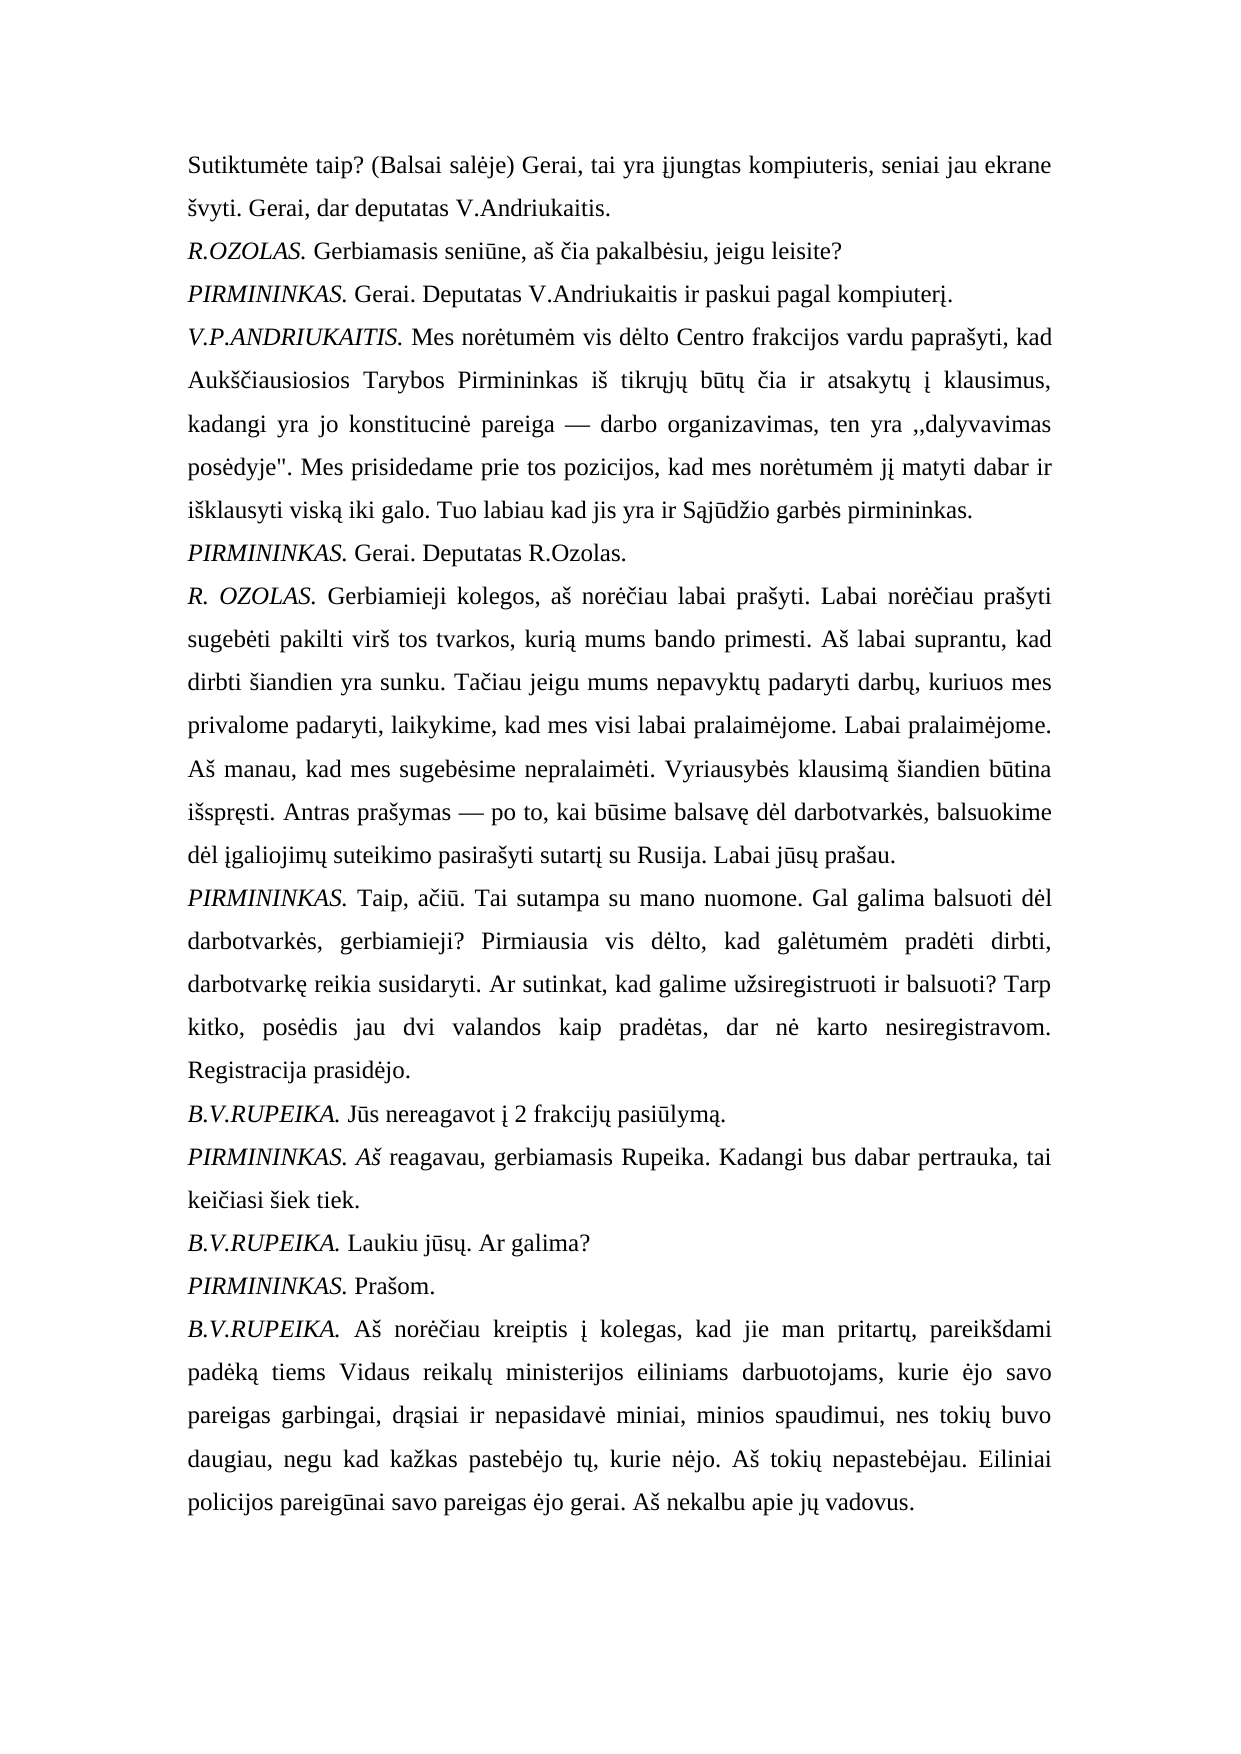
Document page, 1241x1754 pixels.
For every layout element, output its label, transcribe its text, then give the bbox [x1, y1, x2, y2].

text PIRMININKAS. Gerai. Deputatas R.Ozolas. [187, 538, 1053, 567]
text B.V.RUPEIKA. Laukiu jūsų. Ar galima? [187, 1228, 1053, 1257]
text R.OZOLAS. Gerbiamasis seniūne, aš čia pakalbėsiu, jeigu leisite? [187, 236, 1053, 265]
text PIRMININKAS. Prašom. [187, 1271, 1053, 1300]
text PIRMININKAS. Taip, ačiū. Tai sutampa su mano nuomone. Gal galima balsuoti dėl darbotvarkės, gerbiamieji? Pirmiausia vis dėlto, kad galėtumėm pradėti dirbti, darbotvarkę reikia susidaryti. Ar sutinkat, kad galime užsiregistruoti ir balsuoti? Tarp kitko, posėdis jau dvi valandos kaip pradėtas, dar nė karto nesiregistravom. Registracija prasidėjo. [187, 883, 1053, 1084]
text B.V.RUPEIKA. Aš norėčiau kreiptis į kolegas, kad jie man pritartų, pareikšdami padėką tiems Vidaus reikalų ministerijos eiliniams darbuotojams, kurie ėjo savo pareigas garbingai, drąsiai ir nepasidavė miniai, minios spaudimui, nes tokių buvo daugiau, negu kad kažkas pastebėjo tų, kurie nėjo. Aš tokių nepastebėjau. Eiliniai policijos pareigūnai savo pareigas ėjo gerai. Aš nekalbu apie jų vadovus. [187, 1314, 1053, 1516]
text B.V.RUPEIKA. Jūs nereagavot į 2 frakcijų pasiūlymą. [187, 1099, 1053, 1127]
text PIRMININKAS. Gerai. Deputatas V.Andriukaitis ir paskui pagal kompiuterį. [187, 279, 1053, 308]
text R. OZOLAS. Gerbiamieji kolegos, aš norėčiau labai prašyti. Labai norėčiau prašyti sugebėti pakilti virš tos tvarkos, kurią mums bando primesti. Aš labai suprantu, kad dirbti šiandien yra sunku. Tačiau jeigu mums nepavyktų padaryti darbų, kuriuos mes privalome padaryti, laikykime, kad mes visi labai pralaimėjome. Labai pralaimėjome. Aš manau, kad mes sugebėsime nepralaimėti. Vyriausybės klausimą šiandien būtina išspręsti. Antras prašymas — po to, kai būsime balsavę dėl darbotvarkės, balsuokime dėl įgaliojimų suteikimo pasirašyti sutartį su Rusija. Labai jūsų prašau. [187, 581, 1053, 869]
text PIRMININKAS. Aš reagavau, gerbiamasis Rupeika. Kadangi bus dabar pertrauka, tai keičiasi šiek tiek. [187, 1142, 1053, 1214]
text Sutiktumėte taip? (Balsai salėje) Gerai, tai yra įjungtas kompiuteris, seniai jau ekrane švyti. Gerai, dar deputatas V.Andriukaitis. [187, 150, 1053, 222]
text V.P.ANDRIUKAITIS. Mes norėtumėm vis dėlto Centro frakcijos vardu paprašyti, kad Aukščiausiosios Tarybos Pirmininkas iš tikrųjų būtų čia ir atsakytų į klausimus, kadangi yra jo konstitucinė pareiga — darbo organizavimas, ten yra ,,dalyvavimas posėdyje". Mes prisidedame prie tos pozicijos, kad mes norėtumėm jį matyti dabar ir išklausyti viską iki galo. Tuo labiau kad jis yra ir Sąjūdžio garbės pirmininkas. [187, 322, 1053, 524]
